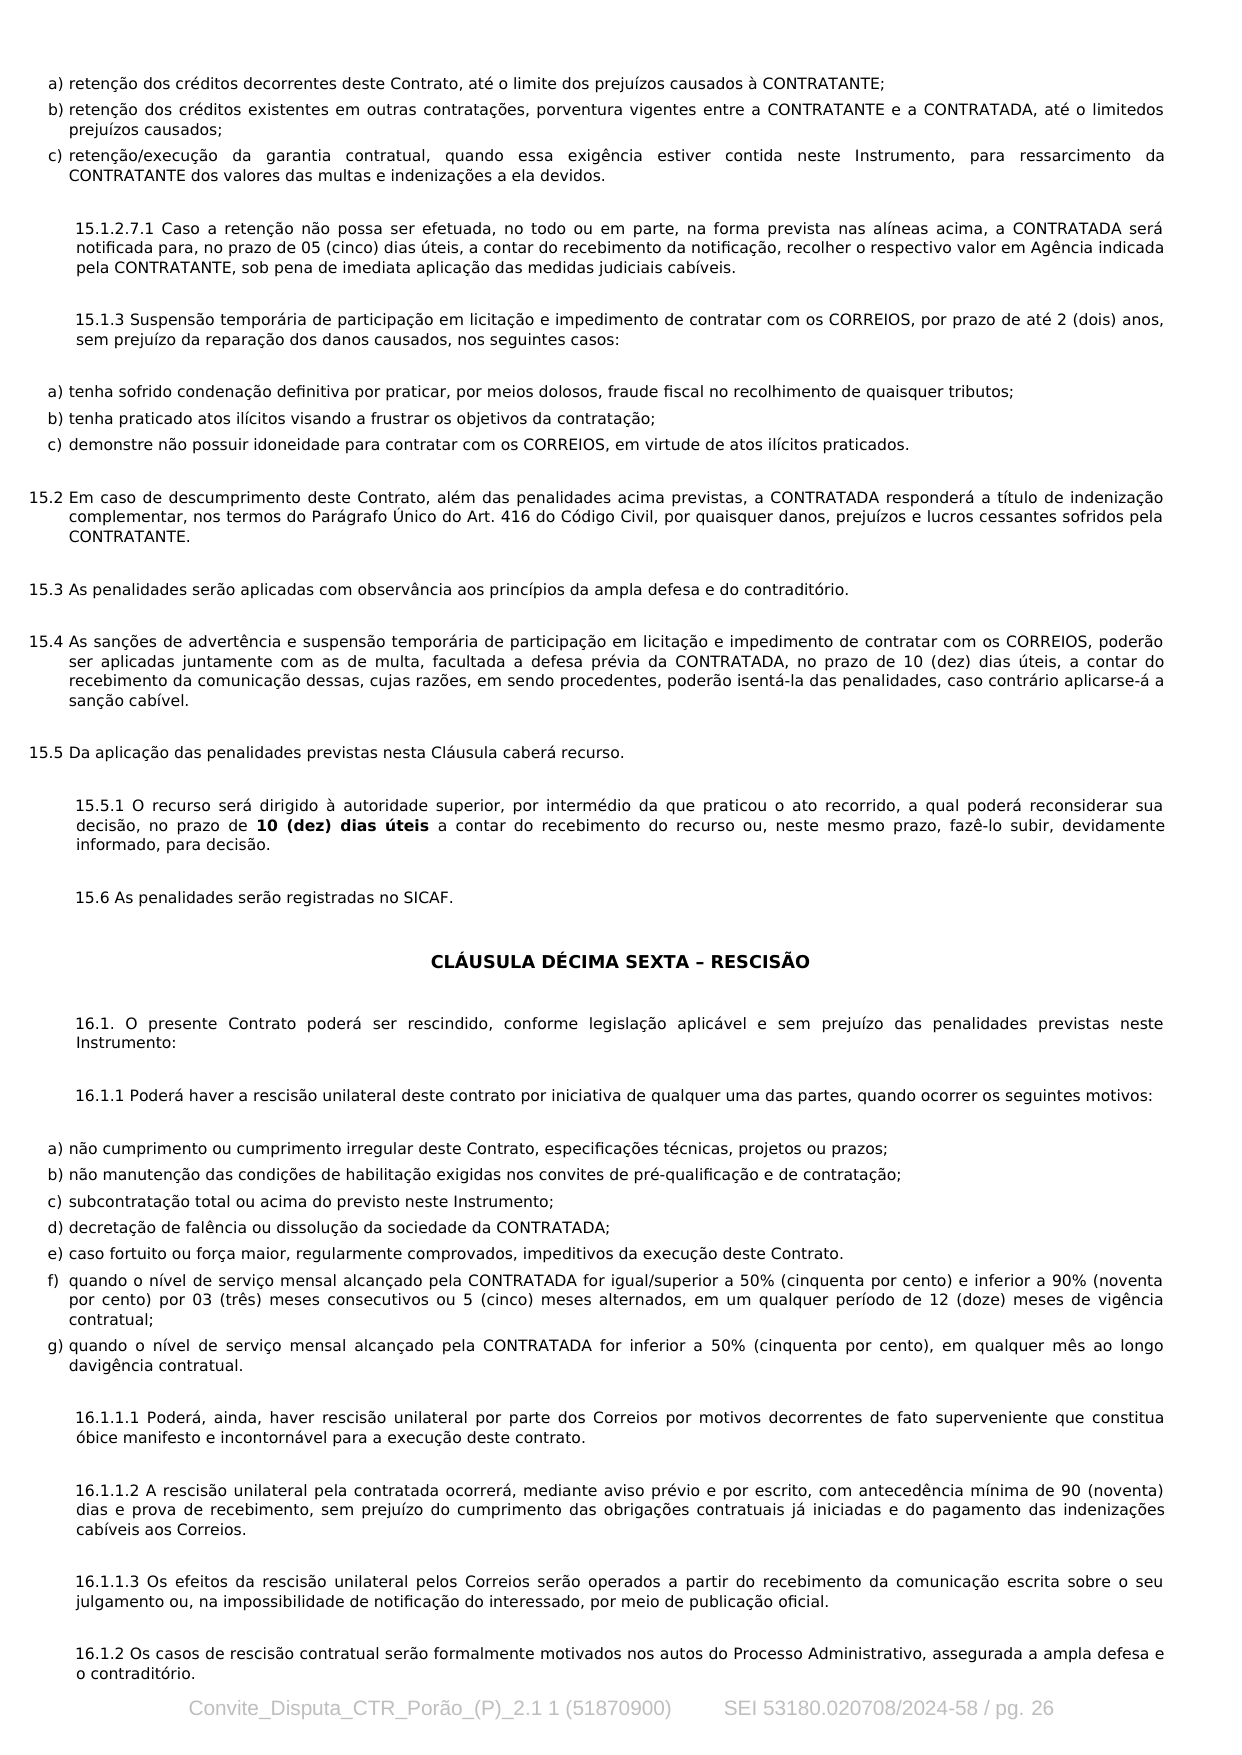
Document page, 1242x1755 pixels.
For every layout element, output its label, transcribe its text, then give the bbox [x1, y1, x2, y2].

list tenha praticado atos ilícitos visando a frustrar os objetivos da contratação; [47, 410, 1166, 428]
list Em caso de descumprimento deste Contrato, além das penalidades acima previstas, a CONTRATADA responderá a título de indenização complementar, nos termos do Parágrafo Único do Art. 416 do Código Civil, por quaisquer danos, prejuízos e lucros cessantes sofridos pela CONTRATANTE. [29, 489, 1166, 546]
list não cumprimento ou cumprimento irregular deste Contrato, especificações técnicas, projetos ou prazos; [47, 1140, 1166, 1158]
text 16.1. O presente Contrato poderá ser rescindido, conforme legislação aplicável e sem prejuízo das penalidades previstas neste Instrumento: [75, 1015, 1166, 1053]
list retenção dos créditos decorrentes deste Contrato, até o limite dos prejuízos causados à CONTRATANTE; [48, 75, 1166, 93]
list tenha sofrido condenação definitiva por praticar, por meios dolosos, fraude fiscal no recolhimento de quaisquer tributos; [47, 383, 1166, 402]
list retenção dos créditos existentes em outras contratações, porventura vigentes entre a CONTRATANTE e a CONTRATADA, até o limitedos prejuízos causados; [48, 101, 1166, 139]
text 15.5.1 O recurso será dirigido à autoridade superior, por intermédio da que praticou o ato recorrido, a qual poderá reconsiderar sua decisão, no prazo de 10 (dez) dias úteis a contar do recebimento do recurso ou, neste mesmo prazo, fazê-lo subir, devidamente informado, para decisão. [75, 797, 1166, 854]
text 15.1.2.7.1 Caso a retenção não possa ser efetuada, no todo ou em parte, na forma prevista nas alíneas acima, a CONTRATADA será notificada para, no prazo de 05 (cinco) dias úteis, a contar do recebimento da notificação, recolher o respectivo valor em Agência indicada pela CONTRATANTE, sob pena de imediata aplicação das medidas judiciais cabíveis. [75, 219, 1166, 277]
subtitle CLÁUSULA DÉCIMA SEXTA – RESCISÃO [68, 952, 1172, 973]
list decretação de falência ou dissolução da sociedade da CONTRATADA; [47, 1219, 1166, 1237]
list não manutenção das condições de habilitação exigidas nos convites de pré-qualificação e de contratação; [47, 1166, 1166, 1184]
text 16.1.1.2 A rescisão unilateral pela contratada ocorrerá, mediante aviso prévio e por escrito, com antecedência mínima de 90 (noventa) dias e prova de recebimento, sem prejuízo do cumprimento das obrigações contratuais já iniciadas e do pagamento das indenizações cabíveis aos Correios. [75, 1481, 1166, 1539]
list caso fortuito ou força maior, regularmente comprovados, impeditivos da execução deste Contrato. [47, 1245, 1166, 1263]
list quando o nível de serviço mensal alcançado pela CONTRATADA for inferior a 50% (cinquenta por cento), em qualquer mês ao longo davigência contratual. [47, 1337, 1166, 1375]
text 15.6 As penalidades serão registradas no SICAF. [75, 889, 1166, 907]
list subcontratação total ou acima do previsto neste Instrumento; [47, 1193, 1166, 1211]
list As penalidades serão aplicadas com observância aos princípios da ampla defesa e do contraditório. [29, 581, 1166, 599]
text 15.1.3 Suspensão temporária de participação em licitação e impedimento de contratar com os CORREIOS, por prazo de até 2 (dois) anos, sem prejuízo da reparação dos danos causados, nos seguintes casos: [75, 311, 1166, 349]
list As sanções de advertência e suspensão temporária de participação em licitação e impedimento de contratar com os CORREIOS, poderão ser aplicadas juntamente com as de multa, facultada a defesa prévia da CONTRATADA, no prazo de 10 (dez) dias úteis, a contar do recebimento da comunicação dessas, cujas razões, em sendo procedentes, poderão isentá-la das penalidades, caso contrário aplicarse-á a sanção cabível. [29, 633, 1166, 710]
list demonstre não possuir idoneidade para contratar com os CORREIOS, em virtude de atos ilícitos praticados. [47, 436, 1166, 454]
list retenção/execução da garantia contratual, quando essa exigência estiver contida neste Instrumento, para ressarcimento da CONTRATANTE dos valores das multas e indenizações a ela devidos. [48, 147, 1166, 185]
text 16.1.2 Os casos de rescisão contratual serão formalmente motivados nos autos do Processo Administrativo, assegurada a ampla defesa e o contraditório. [75, 1645, 1166, 1683]
list quando o nível de serviço mensal alcançado pela CONTRATADA for igual/superior a 50% (cinquenta por cento) e inferior a 90% (noventa por cento) por 03 (três) meses consecutivos ou 5 (cinco) meses alternados, em um qualquer período de 12 (doze) meses de vigência contratual; [47, 1272, 1166, 1329]
text 16.1.1.1 Poderá, ainda, haver rescisão unilateral por parte dos Correios por motivos decorrentes de fato superveniente que constitua óbice manifesto e incontornável para a execução deste contrato. [75, 1409, 1166, 1447]
text 16.1.1.3 Os efeitos da rescisão unilateral pelos Correios serão operados a partir do recebimento da comunicação escrita sobre o seu julgamento ou, na impossibilidade de notificação do interessado, por meio de publicação oficial. [75, 1573, 1166, 1611]
list Da aplicação das penalidades previstas nesta Cláusula caberá recurso. [29, 744, 1166, 763]
text 16.1.1 Poderá haver a rescisão unilateral deste contrato por iniciativa de qualquer uma das partes, quando ocorrer os seguintes motivos: [75, 1087, 1166, 1105]
